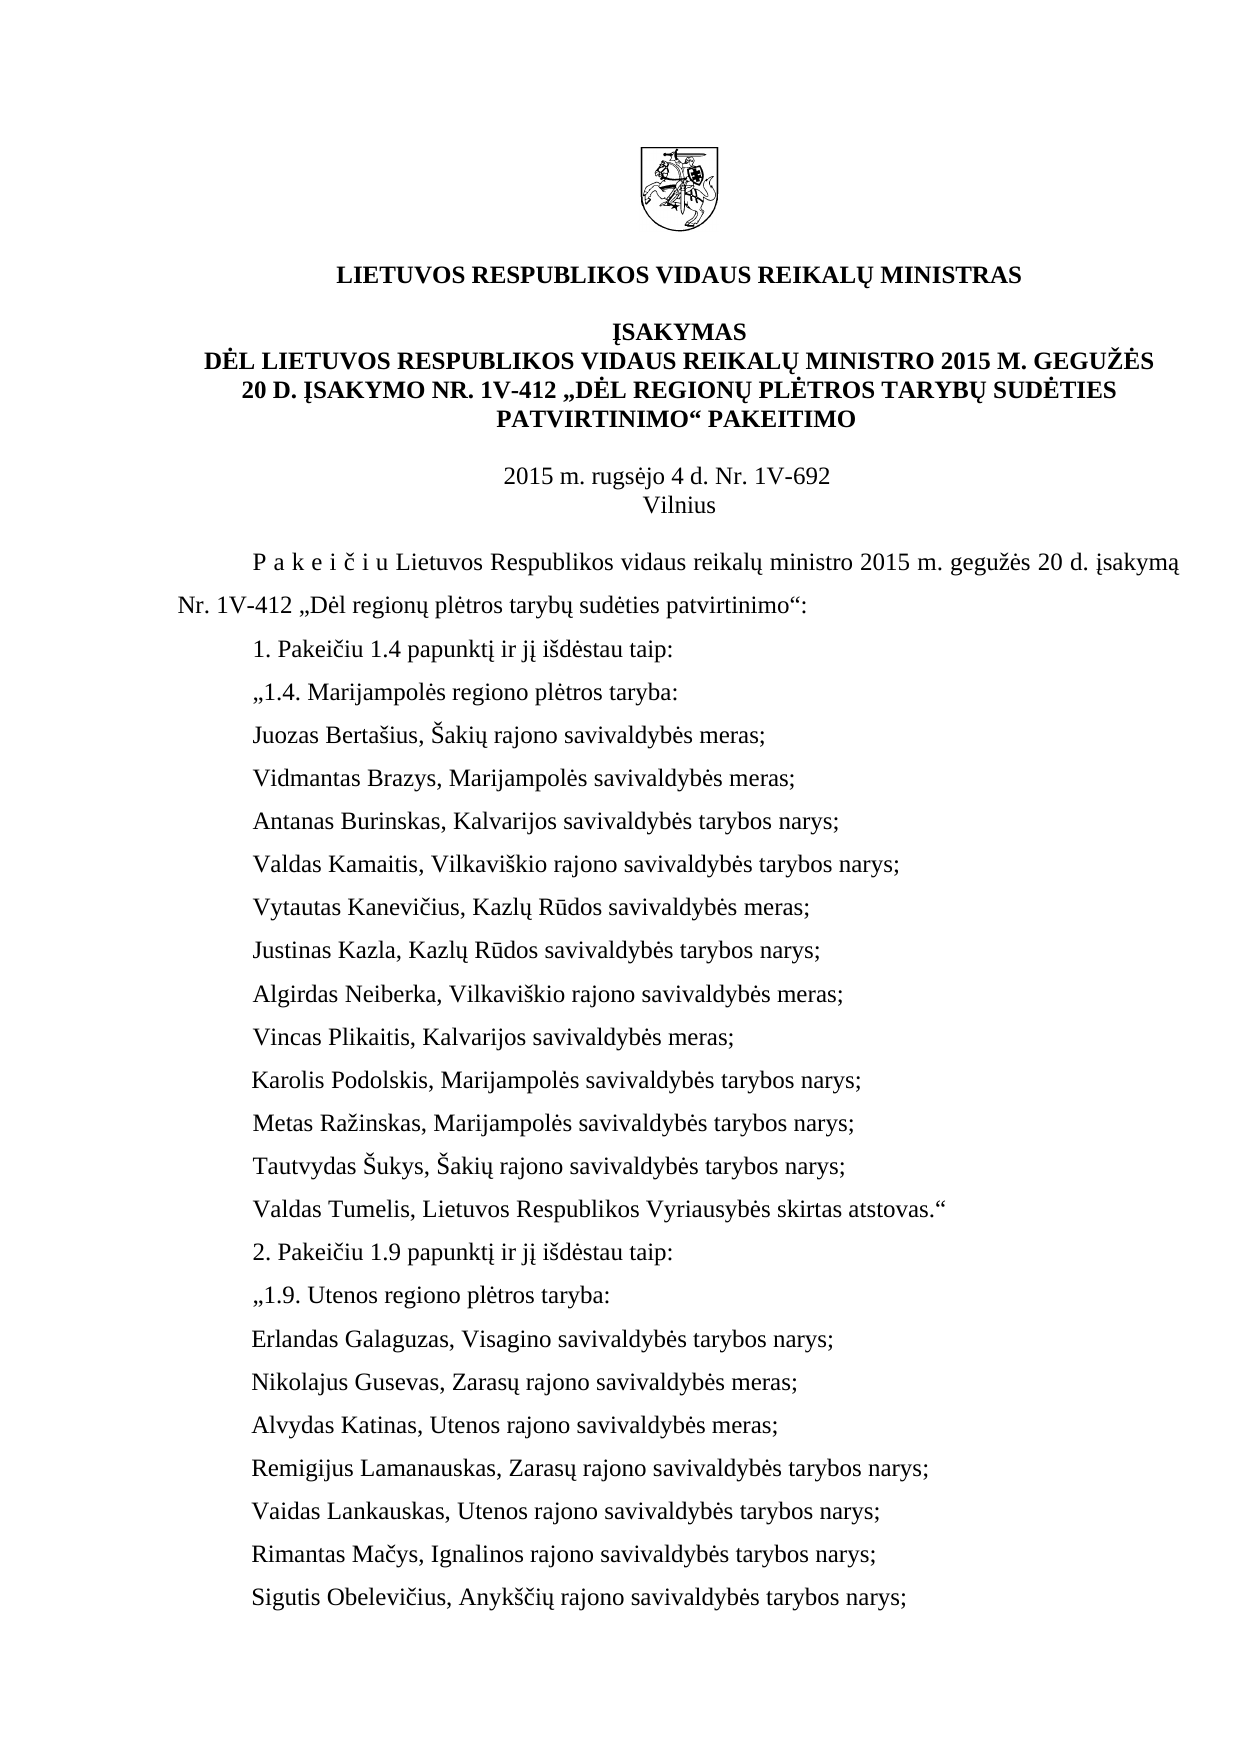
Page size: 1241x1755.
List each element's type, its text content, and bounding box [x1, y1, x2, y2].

text Tautvydas Šukys, Šakių rajono savivaldybės tarybos narys; [177, 1151, 1181, 1180]
text Sigutis Obelevičius, Anykščių rajono savivaldybės tarybos narys; [177, 1582, 1181, 1611]
text Antanas Burinskas, Kalvarijos savivaldybės tarybos narys; [177, 806, 1181, 835]
text LIETUVOS RESPUBLIKOS VIDAUS REIKALŲ MINISTRAS [177, 260, 1181, 289]
text Vaidas Lankauskas, Utenos rajono savivaldybės tarybos narys; [177, 1496, 1181, 1525]
text Valdas Kamaitis, Vilkaviškio rajono savivaldybės tarybos narys; [177, 849, 1181, 878]
text Karolis Podolskis, Marijampolės savivaldybės tarybos narys; [177, 1065, 1181, 1094]
text Vytautas Kanevičius, Kazlų Rūdos savivaldybės meras; [177, 892, 1181, 921]
text Algirdas Neiberka, Vilkaviškio rajono savivaldybės meras; [177, 979, 1181, 1007]
text Vilnius [177, 490, 1181, 519]
text 2. Pakeičiu 1.9 papunktį ir jį išdėstau taip: [177, 1237, 1181, 1266]
text Metas Ražinskas, Marijampolės savivaldybės tarybos narys; [177, 1108, 1181, 1137]
text Vincas Plikaitis, Kalvarijos savivaldybės meras; [177, 1022, 1181, 1051]
text Remigijus Lamanauskas, Zarasų rajono savivaldybės tarybos narys; [177, 1453, 1181, 1482]
text Juozas Bertašius, Šakių rajono savivaldybės meras; [177, 720, 1181, 749]
text Nikolajus Gusevas, Zarasų rajono savivaldybės meras; [177, 1367, 1181, 1396]
text 2015 m. rugsėjo 4 d. Nr. 1V-692 [177, 461, 1181, 490]
text Vidmantas Brazys, Marijampolės savivaldybės meras; [177, 763, 1181, 792]
text „1.4. Marijampolės regiono plėtros taryba: [177, 677, 1181, 706]
text Alvydas Katinas, Utenos rajono savivaldybės meras; [177, 1410, 1181, 1439]
text Justinas Kazla, Kazlų Rūdos savivaldybės tarybos narys; [177, 936, 1181, 964]
text Rimantas Mačys, Ignalinos rajono savivaldybės tarybos narys; [177, 1539, 1181, 1568]
text DĖL LIETUVOS RESPUBLIKOS VIDAUS REIKALŲ MINISTRO 2015 m. gegužės 20 d. įsakymo nr. 1v-412 „dėl regionų plėtros tarybų sudėties patvirtinimo“ pakeitimo [177, 346, 1181, 432]
text Erlandas Galaguzas, Visagino savivaldybės tarybos narys; [177, 1324, 1181, 1352]
text ĮSAKYMAS [177, 317, 1181, 346]
text P a k e i č i u Lietuvos Respublikos vidaus reikalų ministro 2015 m. gegužės 20 d. įsakymą Nr. 1v-412 „dėl regionų plėtros tarybų sudėties patvirtinimo“: [177, 547, 1181, 619]
text Valdas Tumelis, Lietuvos Respublikos Vyriausybės skirtas atstovas.“ [177, 1194, 1181, 1223]
text 1. Pakeičiu 1.4 papunktį ir jį išdėstau taip: [177, 634, 1181, 662]
text „1.9. Utenos regiono plėtros taryba: [177, 1281, 1181, 1309]
